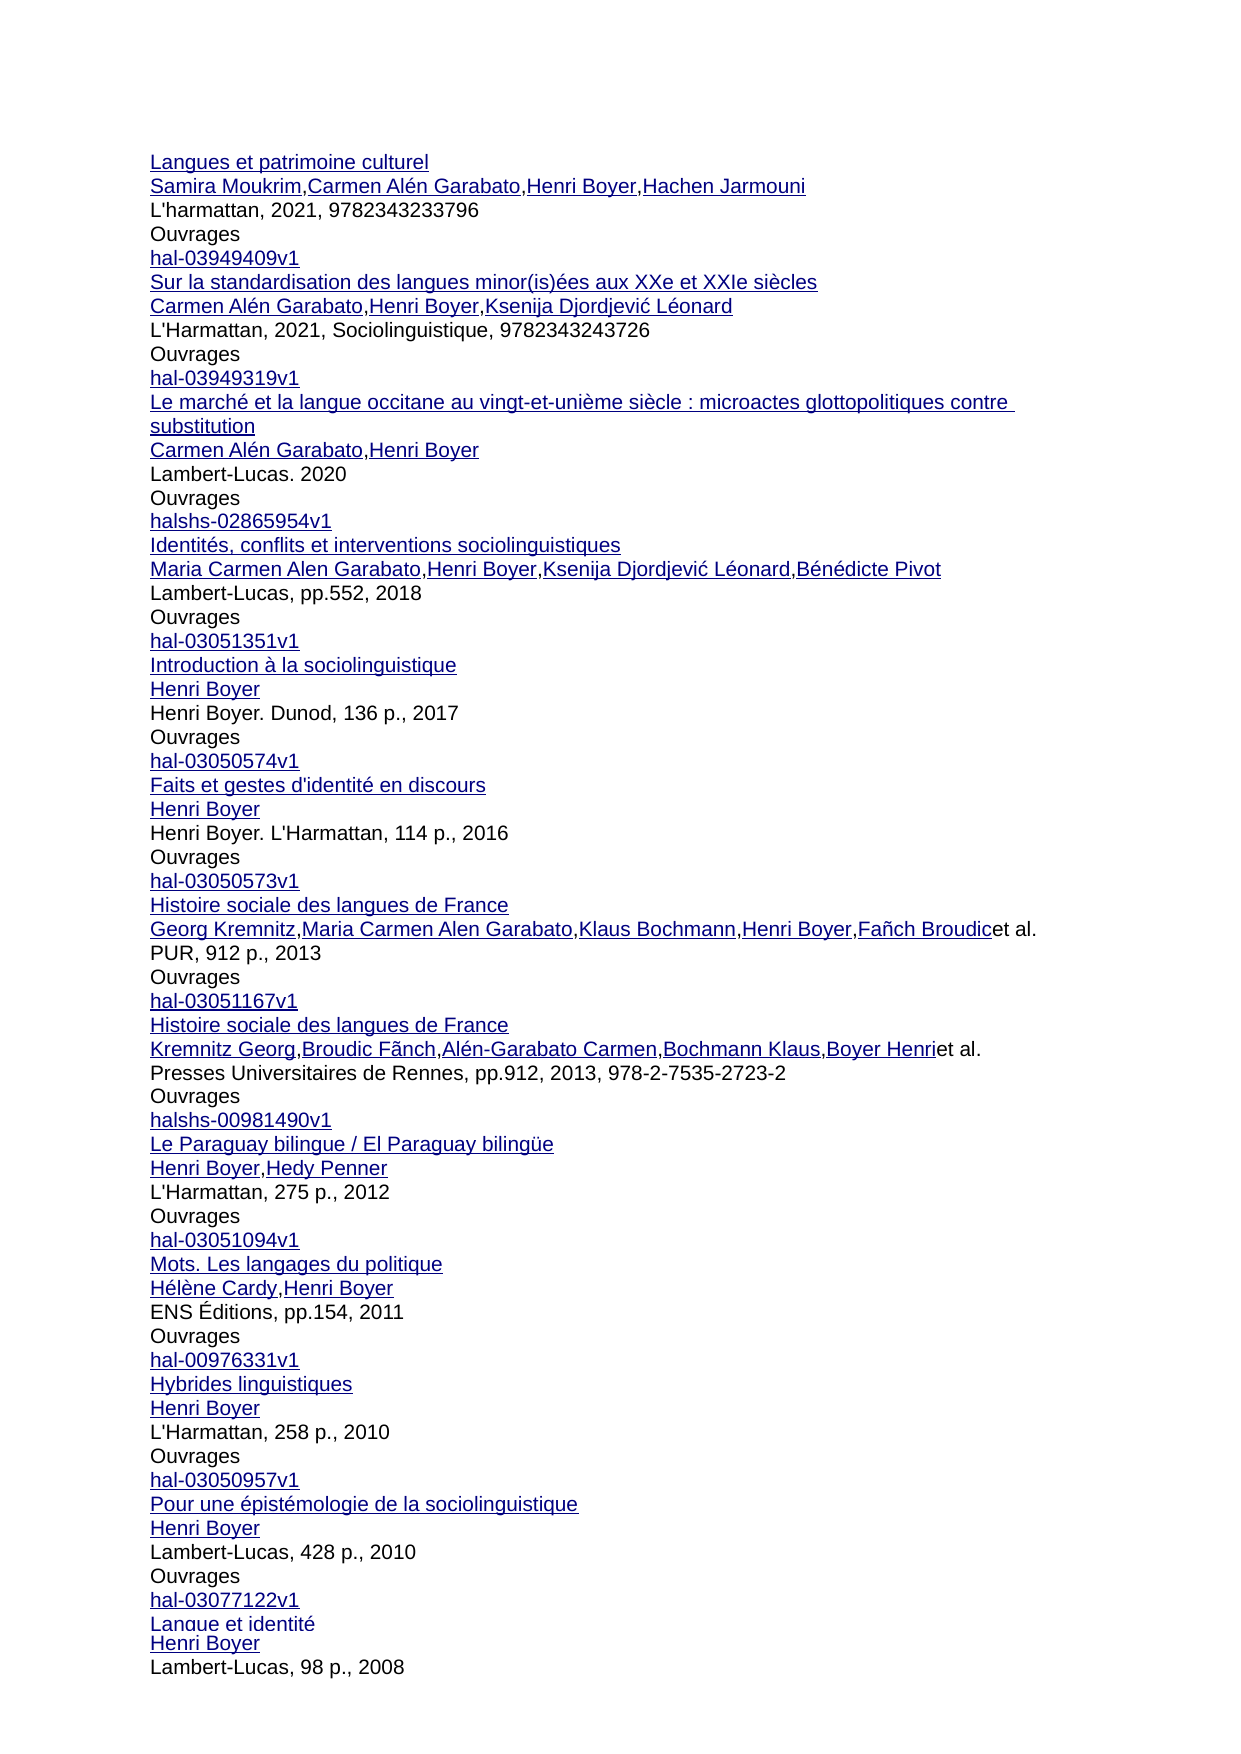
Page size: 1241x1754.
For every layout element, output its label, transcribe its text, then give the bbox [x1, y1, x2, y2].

table_cell Le marché et la langue occitane au vingt-et-unième siècle : microactes glottopolitiques contre substitution Carmen Alén Garabato,Henri Boyer Lambert-Lucas. 2020 Ouvrages halshs-02865954v1 [150, 390, 1090, 533]
table_cell Langue et identité Henri Boyer Lambert-Lucas, 98 p., 2008 [150, 1611, 1090, 1679]
table_cell Langues et patrimoine culturel Samira Moukrim,Carmen Alén Garabato,Henri Boyer,Hachen Jarmouni L'harmattan, 2021, 9782343233796 Ouvrages hal-03949409v1 [150, 150, 1090, 270]
table_cell Faits et gestes d'identité en discours Henri Boyer Henri Boyer. L'Harmattan, 114 p., 2016 Ouvrages hal-03050573v1 [150, 773, 1090, 893]
table_cell Sur la standardisation des langues minor(is)ées aux XXe et XXIe siècles Carmen Alén Garabato,Henri Boyer,Ksenija Djordjević Léonard L'Harmattan, 2021, Sociolinguistique, 9782343243726 Ouvrages hal-03949319v1 [150, 270, 1090, 389]
table_cell Histoire sociale des langues de France Kremnitz Georg,Broudic Fãnch,Alén-Garabato Carmen,Bochmann Klaus,Boyer Henriet al. Presses Universitaires de Rennes, pp.912, 2013, 978-2-7535-2723-2 Ouvrages halshs-00981490v1 [150, 1013, 1090, 1132]
table_cell Le Paraguay bilingue / El Paraguay bilingüe Henri Boyer,Hedy Penner L'Harmattan, 275 p., 2012 Ouvrages hal-03051094v1 [150, 1132, 1090, 1252]
table_cell Identités, conflits et interventions sociolinguistiques Maria Carmen Alen Garabato,Henri Boyer,Ksenija Djordjević Léonard,Bénédicte Pivot Lambert-Lucas, pp.552, 2018 Ouvrages hal-03051351v1 [150, 533, 1090, 653]
table_cell Introduction à la sociolinguistique Henri Boyer Henri Boyer. Dunod, 136 p., 2017 Ouvrages hal-03050574v1 [150, 653, 1090, 773]
table_cell Hybrides linguistiques Henri Boyer L'Harmattan, 258 p., 2010 Ouvrages hal-03050957v1 [150, 1372, 1090, 1492]
table_cell Pour une épistémologie de la sociolinguistique Henri Boyer Lambert-Lucas, 428 p., 2010 Ouvrages hal-03077122v1 [150, 1492, 1090, 1611]
table_cell Histoire sociale des langues de France Georg Kremnitz,Maria Carmen Alen Garabato,Klaus Bochmann,Henri Boyer,Fañch Broudicet al. PUR, 912 p., 2013 Ouvrages hal-03051167v1 [150, 893, 1090, 1012]
table_cell Mots. Les langages du politique Hélène Cardy,Henri Boyer ENS Éditions, pp.154, 2011 Ouvrages hal-00976331v1 [150, 1252, 1090, 1372]
